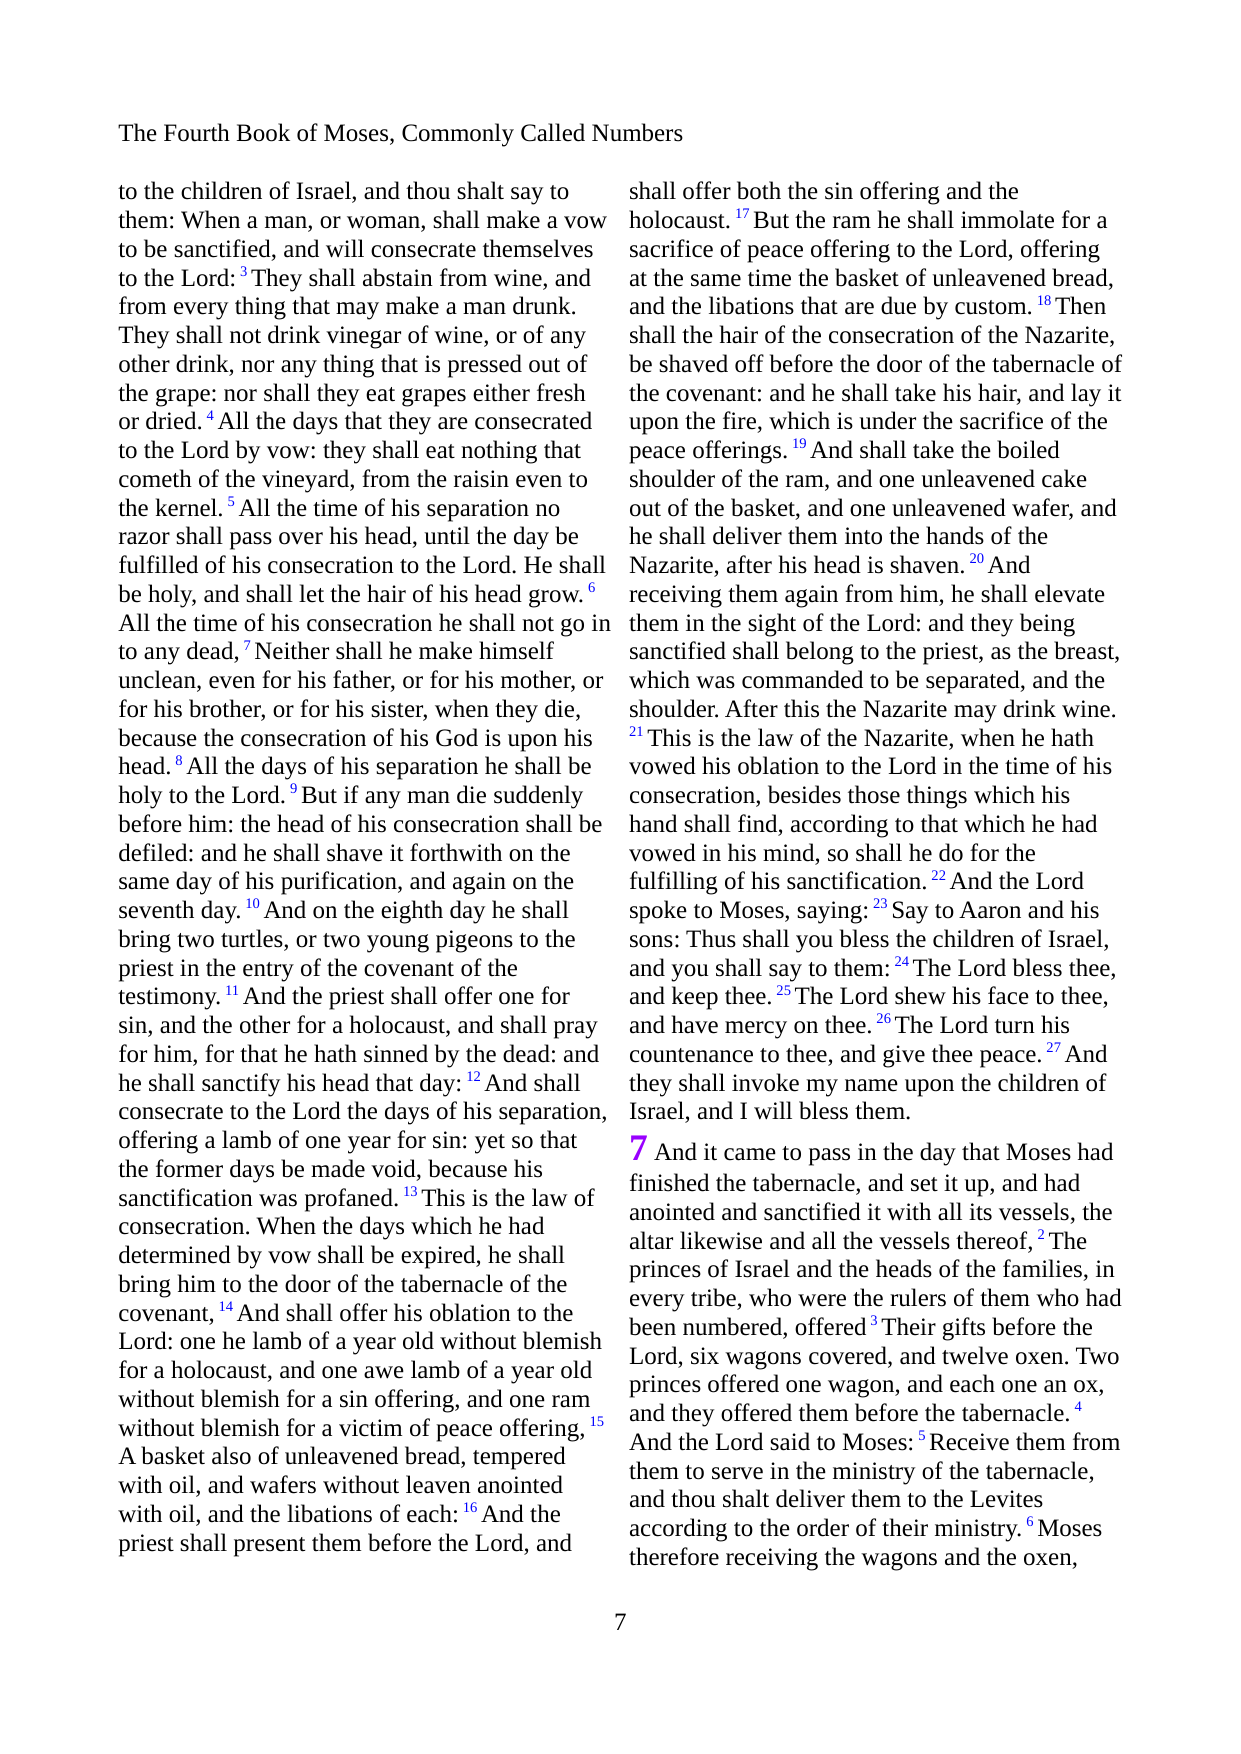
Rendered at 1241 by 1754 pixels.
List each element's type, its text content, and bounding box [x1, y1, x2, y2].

text shall offer both the sin offering and the holocaust. 17 But the ram he shall immolate for a sacrifice of peace offering to the Lord, offering at the same time the basket of unleavened bread, and the libations that are due by custom. 18 Then shall the hair of the consecration of the Nazarite, be shaved off before the door of the tabernacle of the covenant: and he shall take his hair, and lay it upon the fire, which is under the sacrifice of the peace offerings. 19 And shall take the boiled shoulder of the ram, and one unleavened cake out of the basket, and one unleavened wafer, and he shall deliver them into the hands of the Nazarite, after his head is shaven. 20 And receiving them again from him, he shall elevate them in the sight of the Lord: and they being sanctified shall belong to the priest, as the breast, which was commanded to be separated, and the shoulder. After this the Nazarite may drink wine. 21 This is the law of the Nazarite, when he hath vowed his oblation to the Lord in the time of his consecration, besides those things which his hand shall find, according to that which he had vowed in his mind, so shall he do for the fulfilling of his sanctification. 22 And the Lord spoke to Moses, saying: 23 Say to Aaron and his sons: Thus shall you bless the children of Israel, and you shall say to them: 24 The Lord bless thee, and keep thee. 25 The Lord shew his face to thee, and have mercy on thee. 26 The Lord turn his countenance to thee, and give thee peace. 27 And they shall invoke my name upon the children of Israel, and I will bless them. [629, 176, 1122, 1125]
text 7 And it came to pass in the day that Moses had finished the tabernacle, and set it up, and had anointed and sanctified it with all its vessels, the altar likewise and all the vessels thereof, 2 The princes of Israel and the heads of the families, in every tribe, who were the rulers of them who had been numbered, offered 3 Their gifts before the Lord, six wagons covered, and twelve oxen. Two princes offered one wagon, and each one an ox, and they offered them before the tabernacle. 4 And the Lord said to Moses: 5 Receive them from them to serve in the ministry of the tabernacle, and thou shalt deliver them to the Levites according to the order of their ministry. 6 Moses therefore receiving the wagons and the oxen, [629, 1125, 1122, 1571]
text to the children of Israel, and thou shalt say to them: When a man, or woman, shall make a vow to be sanctified, and will consecrate themselves to the Lord: 3 They shall abstain from wine, and from every thing that may make a man drunk. They shall not drink vinegar of wine, or of any other drink, nor any thing that is pressed out of the grape: nor shall they eat grapes either fresh or dried. 4 All the days that they are consecrated to the Lord by vow: they shall eat nothing that cometh of the vineyard, from the raisin even to the kernel. 5 All the time of his separation no razor shall pass over his head, until the day be fulfilled of his consecration to the Lord. He shall be holy, and shall let the hair of his head grow. 6 All the time of his consecration he shall not go in to any dead, 7 Neither shall he make himself unclean, even for his father, or for his mother, or for his brother, or for his sister, when they die, because the consecration of his God is upon his head. 8 All the days of his separation he shall be holy to the Lord. 9 But if any man die suddenly before him: the head of his consecration shall be defiled: and he shall shave it forthwith on the same day of his purification, and again on the seventh day. 10 And on the eighth day he shall bring two turtles, or two young pigeons to the priest in the entry of the covenant of the testimony. 11 And the priest shall offer one for sin, and the other for a holocaust, and shall pray for him, for that he hath sinned by the dead: and he shall sanctify his head that day: 12 And shall consecrate to the Lord the days of his separation, offering a lamb of one year for sin: yet so that the former days be made void, because his sanctification was profaned. 13 This is the law of consecration. When the days which he had determined by vow shall be expired, he shall bring him to the door of the tabernacle of the covenant, 14 And shall offer his oblation to the Lord: one he lamb of a year old without blemish for a holocaust, and one awe lamb of a year old without blemish for a sin offering, and one ram without blemish for a victim of peace offering, 15 A basket also of unleavened bread, tempered with oil, and wafers without leaven anointed with oil, and the libations of each: 16 And the priest shall present them before the Lord, and [118, 176, 611, 1556]
